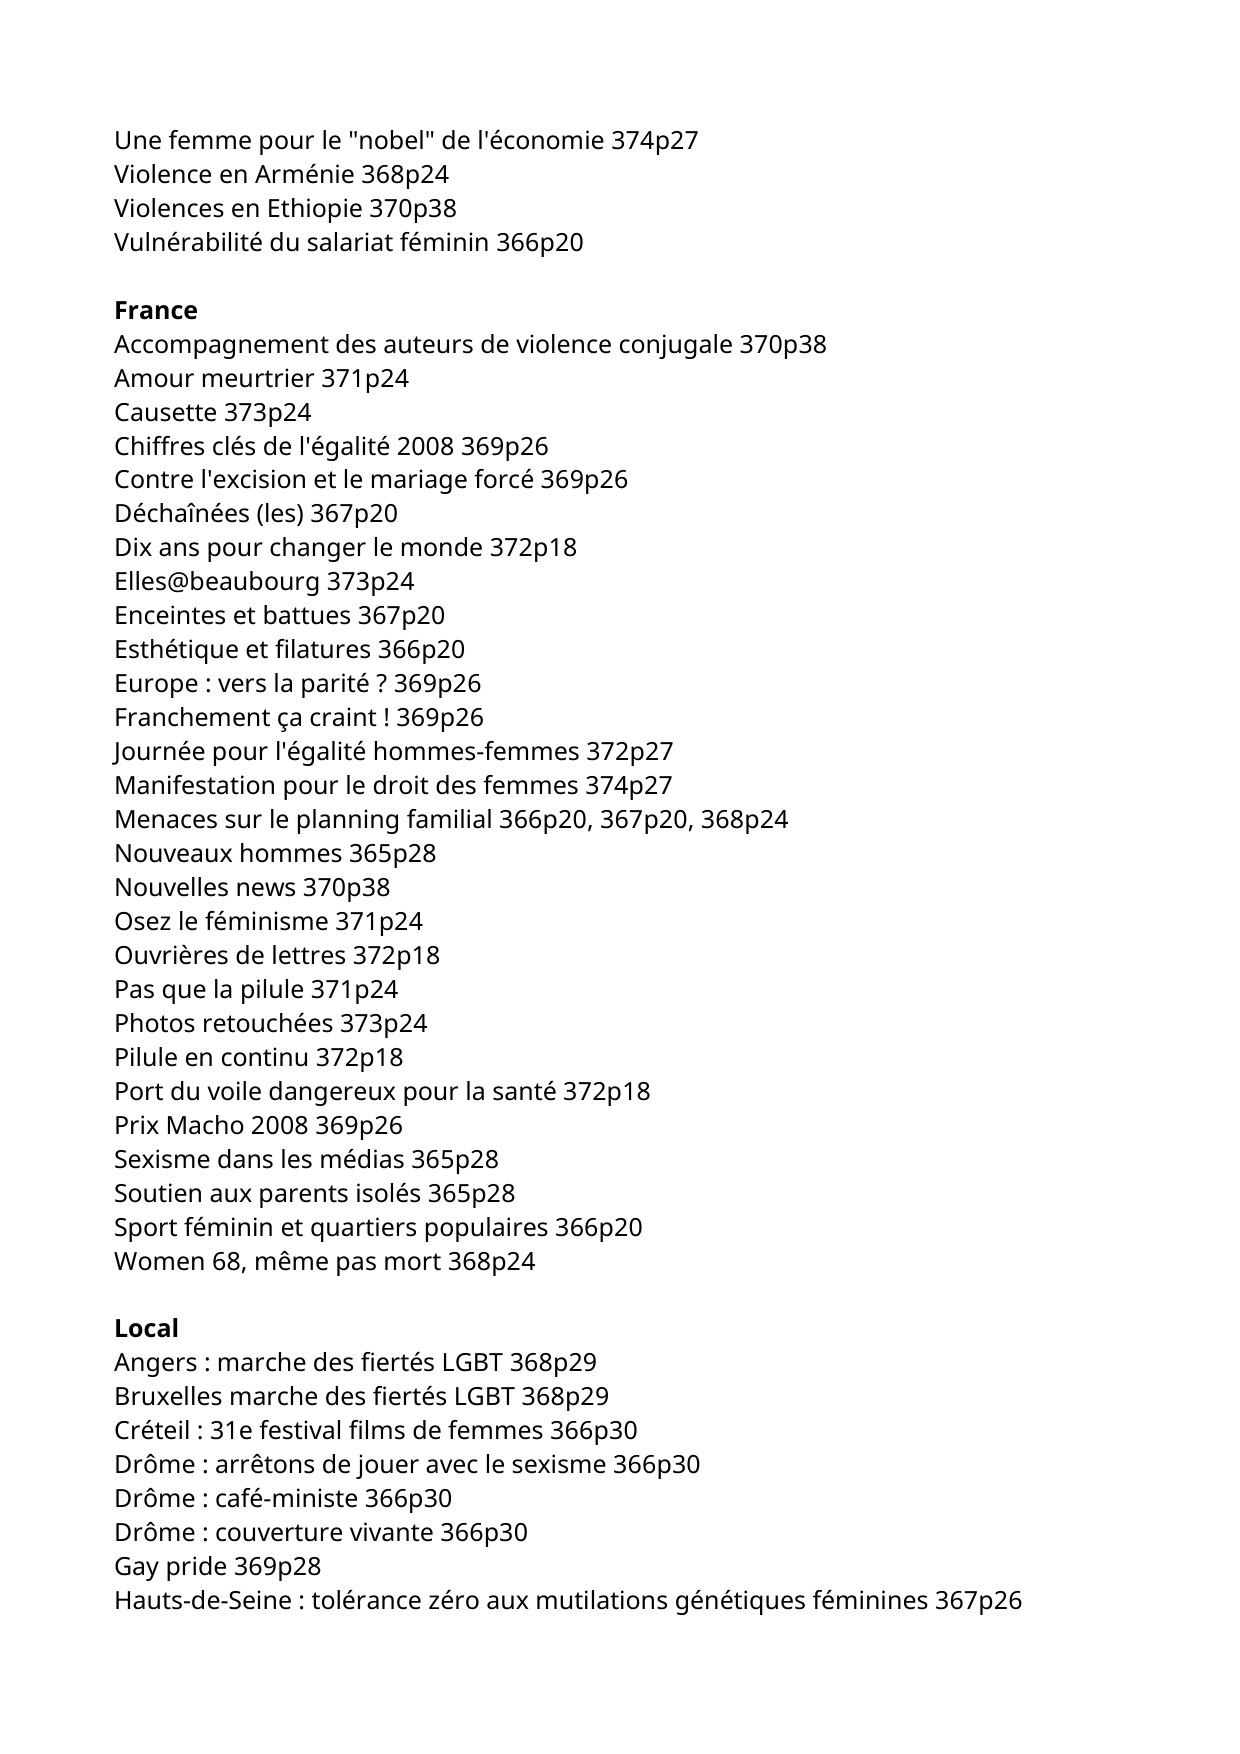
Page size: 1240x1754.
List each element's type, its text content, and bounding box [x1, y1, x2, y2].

text Port du voile dangereux pour la santé 372p18 [114, 1074, 1126, 1108]
text Esthétique et filatures 366p20 [114, 632, 1126, 666]
text Sexisme dans les médias 365p28 [114, 1142, 1126, 1176]
text Photos retouchées 373p24 [114, 1006, 1126, 1040]
text Journée pour l'égalité hommes-femmes 372p27 [114, 734, 1126, 768]
text Franchement ça craint ! 369p26 [114, 700, 1126, 734]
text Drôme : couverture vivante 366p30 [114, 1515, 1126, 1549]
text France [114, 293, 1126, 327]
text Angers : marche des fiertés LGBT 368p29 [114, 1345, 1126, 1379]
text Sport féminin et quartiers populaires 366p20 [114, 1209, 1126, 1243]
text Osez le féminisme 371p24 [114, 904, 1126, 938]
text Local [114, 1311, 1126, 1345]
text Soutien aux parents isolés 365p28 [114, 1176, 1126, 1209]
text Une femme pour le "nobel" de l'économie 374p27 [114, 123, 1126, 157]
text Prix Macho 2008 369p26 [114, 1108, 1126, 1142]
text Menaces sur le planning familial 366p20, 367p20, 368p24 [114, 802, 1126, 836]
text Déchaînées (les) 367p20 [114, 496, 1126, 530]
text Europe : vers la parité ? 369p26 [114, 666, 1126, 700]
text Ouvrières de lettres 372p18 [114, 938, 1126, 972]
text Drôme : café-ministe 366p30 [114, 1481, 1126, 1515]
text Hauts-de-Seine : tolérance zéro aux mutilations génétiques féminines 367p26 [114, 1583, 1126, 1617]
text Violences en Ethiopie 370p38 [114, 191, 1126, 225]
text Drôme : arrêtons de jouer avec le sexisme 366p30 [114, 1447, 1126, 1481]
text Enceintes et battues 367p20 [114, 598, 1126, 632]
text Chiffres clés de l'égalité 2008 369p26 [114, 428, 1126, 462]
text Vulnérabilité du salariat féminin 366p20 [114, 225, 1126, 259]
text Manifestation pour le droit des femmes 374p27 [114, 768, 1126, 802]
text Amour meurtrier 371p24 [114, 361, 1126, 394]
text Causette 373p24 [114, 394, 1126, 428]
text Créteil : 31e festival films de femmes 366p30 [114, 1413, 1126, 1447]
text Elles@beaubourg 373p24 [114, 564, 1126, 598]
text Contre l'excision et le mariage forcé 369p26 [114, 462, 1126, 496]
text Pas que la pilule 371p24 [114, 972, 1126, 1006]
text Accompagnement des auteurs de violence conjugale 370p38 [114, 327, 1126, 361]
text Bruxelles marche des fiertés LGBT 368p29 [114, 1379, 1126, 1413]
text Dix ans pour changer le monde 372p18 [114, 530, 1126, 564]
text Nouvelles news 370p38 [114, 870, 1126, 904]
text Pilule en continu 372p18 [114, 1040, 1126, 1074]
text Women 68, même pas mort 368p24 [114, 1243, 1126, 1277]
text Gay pride 369p28 [114, 1549, 1126, 1583]
text Violence en Arménie 368p24 [114, 157, 1126, 191]
text Nouveaux hommes 365p28 [114, 836, 1126, 870]
